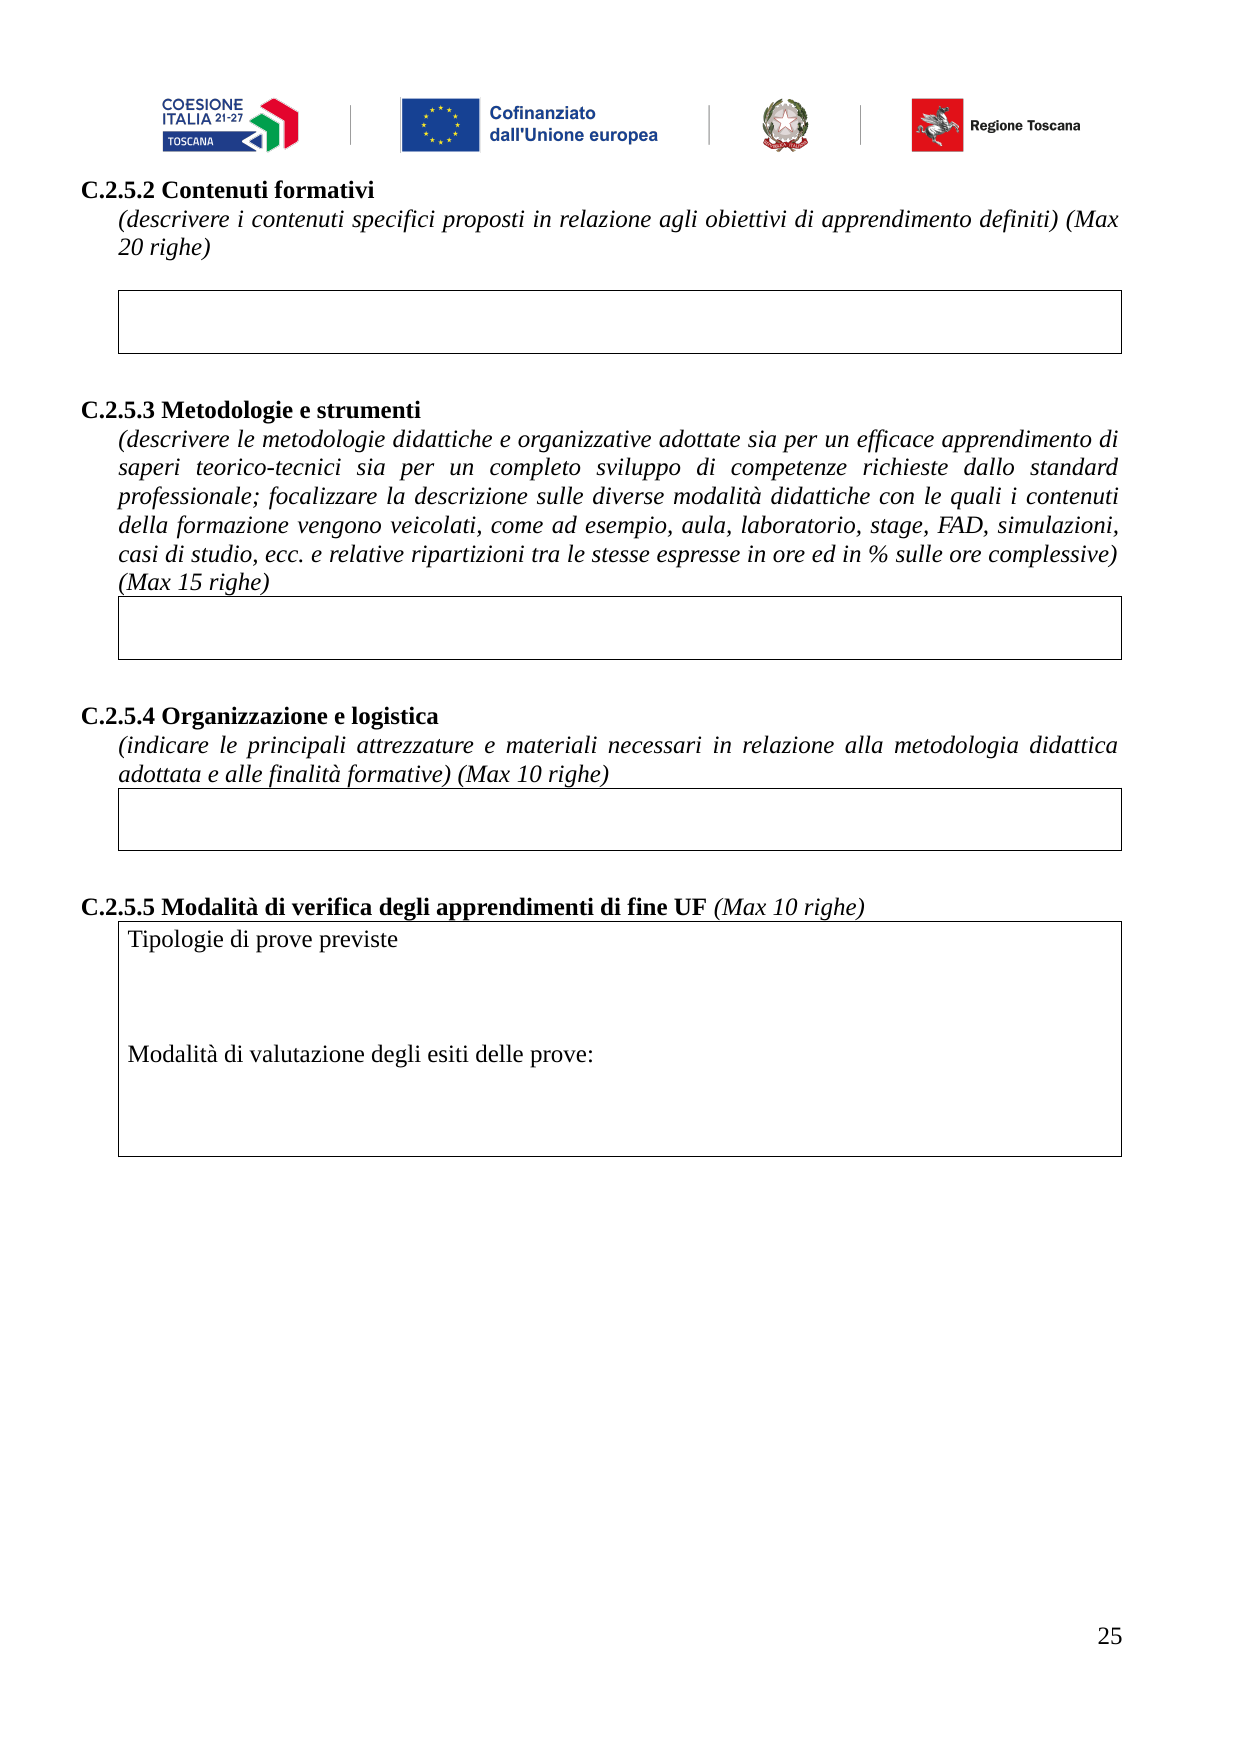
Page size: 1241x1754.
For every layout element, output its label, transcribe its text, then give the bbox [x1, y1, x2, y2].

text C.2.5.2 Contenuti formativi [81, 175, 1122, 204]
text (descrivere le metodologie didattiche e organizzative adottate sia per un efficace apprendimento di saperi teorico-tecnici sia per un completo sviluppo di competenze richieste dallo standard professionale; focalizzare la descrizione sulle diverse modalità didattiche con le quali i contenuti della formazione vengono veicolati, come ad esempio, aula, laboratorio, stage, FAD, simulazioni, casi di studio, ecc. e relative ripartizioni tra le stesse espresse in ore ed in % sulle ore complessive) (Max 15 righe) [118, 424, 1122, 596]
text (descrivere i contenuti specifici proposti in relazione agli obiettivi di apprendimento definiti) (Max 20 righe) [118, 204, 1122, 261]
text C.2.5.5 Modalità di verifica degli apprendimenti di fine UF (Max 10 righe) [81, 892, 1122, 921]
text Tipologie di prove previste [119, 922, 1121, 953]
text (indicare le principali attrezzature e materiali necessari in relazione alla metodologia didattica adottata e alle finalità formative) (Max 10 righe) [118, 730, 1122, 787]
text C.2.5.4 Organizzazione e logistica [81, 701, 1122, 730]
text C.2.5.3 Metodologie e strumenti [81, 395, 1122, 424]
text Modalità di valutazione degli esiti delle prove: [119, 1036, 1121, 1068]
